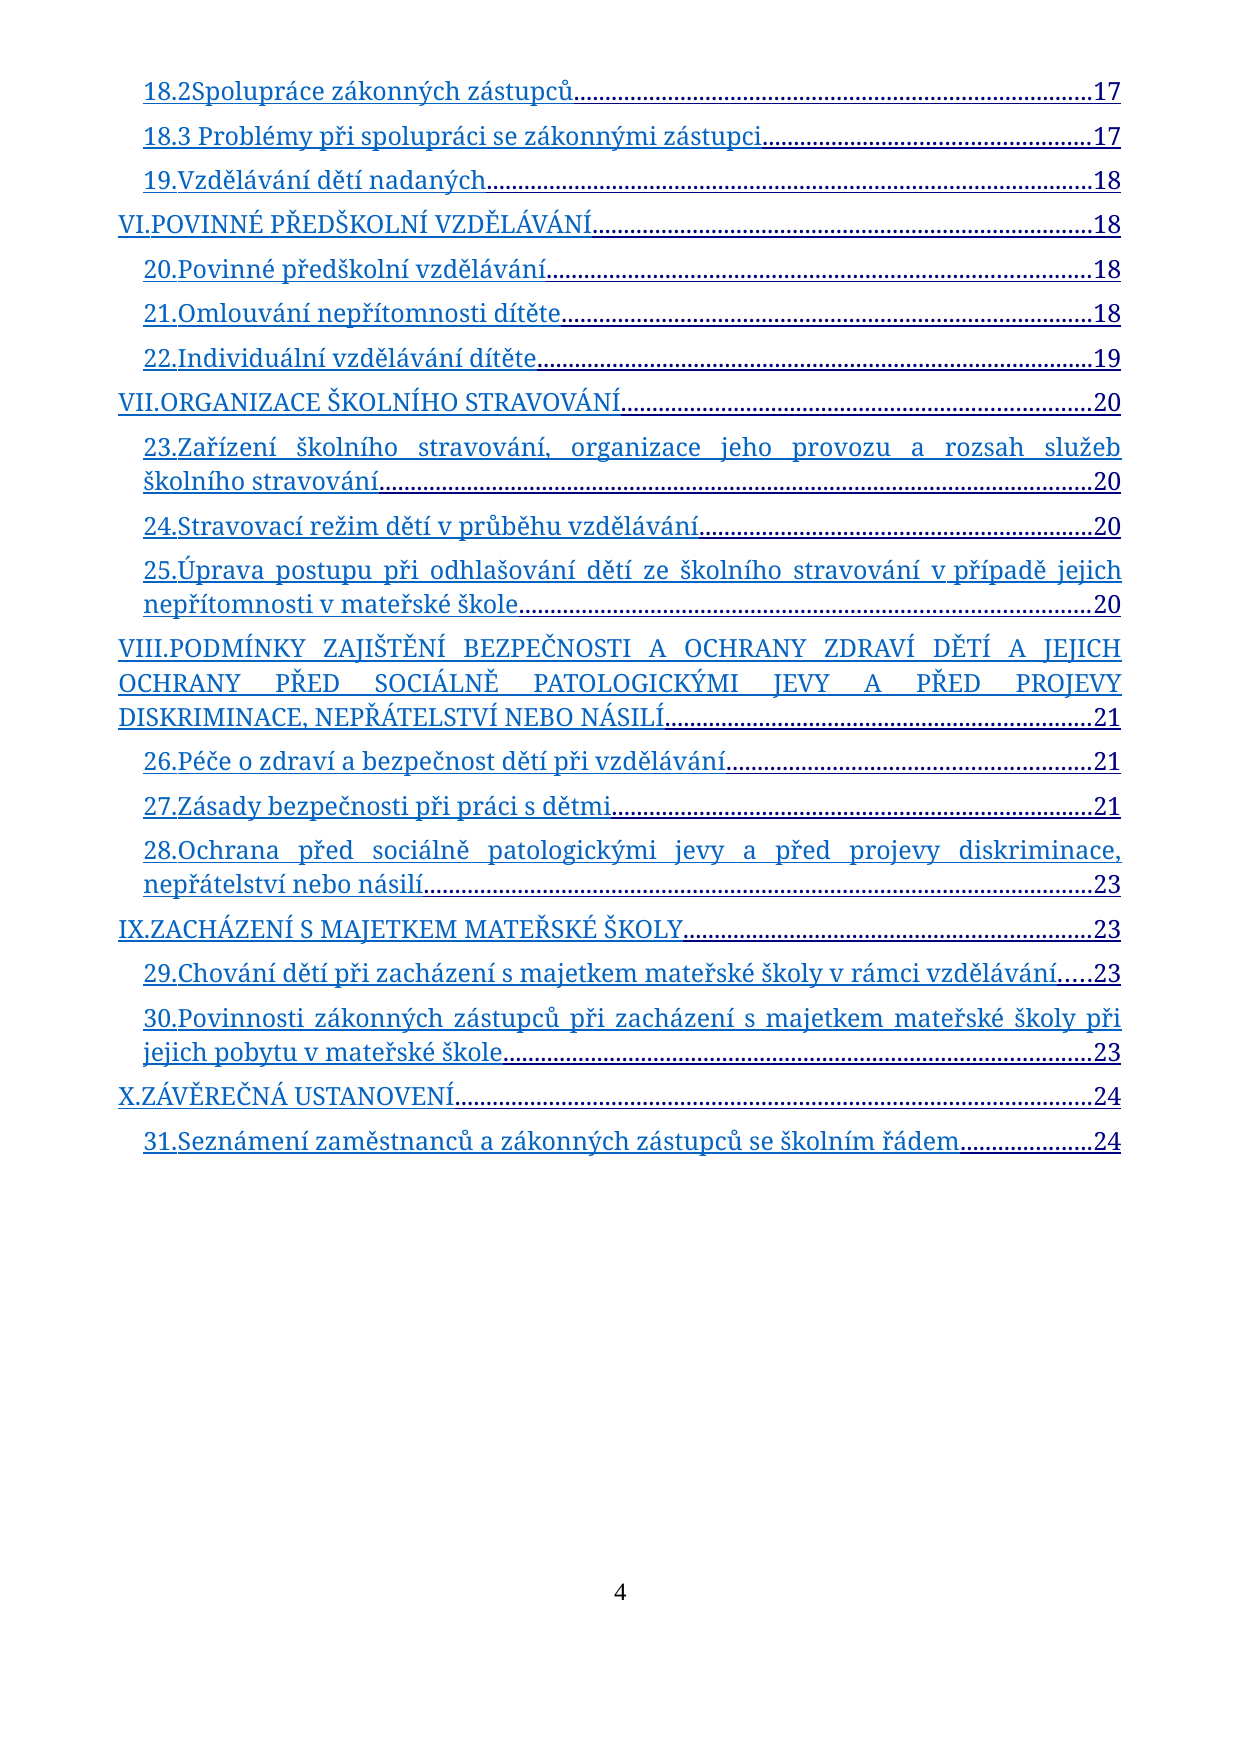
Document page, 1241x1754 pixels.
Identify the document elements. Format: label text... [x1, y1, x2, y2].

text 25. Úprava postupu při odhlašování dětí ze školního stravování v případě jejich nepřítomnosti v mateřské škole 20 [143, 553, 1122, 581]
text 23. Zařízení školního stravování, organizace jeho provozu a rozsah služeb školního stravování 20 [143, 459, 1122, 498]
text 29. Chování dětí při zacházení s majetkem mateřské školy v rámci vzdělávání 23 [143, 956, 1122, 990]
text 21. Omlouvání nepřítomnosti dítěte 18 [143, 296, 1122, 330]
text VIII. PODMÍNKY ZAJIŠTĚNÍ BEZPEČNOSTI A OCHRANY ZDRAVÍ DĚTÍ A JEJICH OCHRANY PŘED SOCIÁLNĚ PATOLOGICKÝMI JEVY A PŘED PROJEVY DISKRIMINACE, NEPŘÁTELSTVÍ NEBO NÁSILÍ 21 [118, 631, 1122, 660]
text VIII. PODMÍNKY ZAJIŠTĚNÍ BEZPEČNOSTI A OCHRANY ZDRAVÍ DĚTÍ A JEJICH OCHRANY PŘED SOCIÁLNĚ PATOLOGICKÝMI JEVY A PŘED PROJEVY DISKRIMINACE, NEPŘÁTELSTVÍ NEBO NÁSILÍ 21 [118, 696, 1122, 733]
text 18.3 Problémy při spolupráci se zákonnými zástupci 17 [143, 118, 1122, 152]
text 23. Zařízení školního stravování, organizace jeho provozu a rozsah služeb školního stravování 20 [143, 429, 1122, 458]
text 28. Ochrana před sociálně patologickými jevy a před projevy diskriminace, nepřátelství nebo násilí 23 [143, 833, 1122, 862]
text 24. Stravovací režim dětí v průběhu vzdělávání 20 [143, 508, 1122, 542]
text 30. Povinnosti zákonných zástupců při zacházení s majetkem mateřské školy při jejich pobytu v mateřské škole 23 [143, 1000, 1122, 1029]
text 22. Individuální vzdělávání dítěte 19 [143, 341, 1122, 375]
text 27. Zásady bezpečnosti při práci s dětmi 21 [143, 788, 1122, 822]
text VI. POVINNÉ PŘEDŠKOLNÍ VZDĚLÁVÁNÍ 18 [118, 207, 1122, 241]
text 30. Povinnosti zákonných zástupců při zacházení s majetkem mateřské školy při jejich pobytu v mateřské škole 23 [143, 1030, 1122, 1068]
text VII. ORGANIZACE ŠKOLNÍHO STRAVOVÁNÍ 20 [118, 385, 1122, 419]
text 31. Seznámení zaměstnanců a zákonných zástupců se školním řádem 24 [143, 1123, 1122, 1157]
text 25. Úprava postupu při odhlašování dětí ze školního stravování v případě jejich nepřítomnosti v mateřské škole 20 [143, 582, 1122, 621]
text 28. Ochrana před sociálně patologickými jevy a před projevy diskriminace, nepřátelství nebo násilí 23 [143, 863, 1122, 901]
text IX. ZACHÁZENÍ S MAJETKEM MATEŘSKÉ ŠKOLY 23 [118, 911, 1122, 945]
text X. ZÁVĚREČNÁ USTANOVENÍ 24 [118, 1079, 1122, 1113]
text 20. Povinné předškolní vzdělávání 18 [143, 252, 1122, 286]
text VIII. PODMÍNKY ZAJIŠTĚNÍ BEZPEČNOSTI A OCHRANY ZDRAVÍ DĚTÍ A JEJICH OCHRANY PŘED SOCIÁLNĚ PATOLOGICKÝMI JEVY A PŘED PROJEVY DISKRIMINACE, NEPŘÁTELSTVÍ NEBO NÁSILÍ 21 [118, 662, 1122, 694]
text 18.2 Spolupráce zákonných zástupců 17 [143, 74, 1122, 108]
text 19. Vzdělávání dětí nadaných 18 [143, 163, 1122, 197]
text 26. Péče o zdraví a bezpečnost dětí při vzdělávání 21 [143, 744, 1122, 778]
